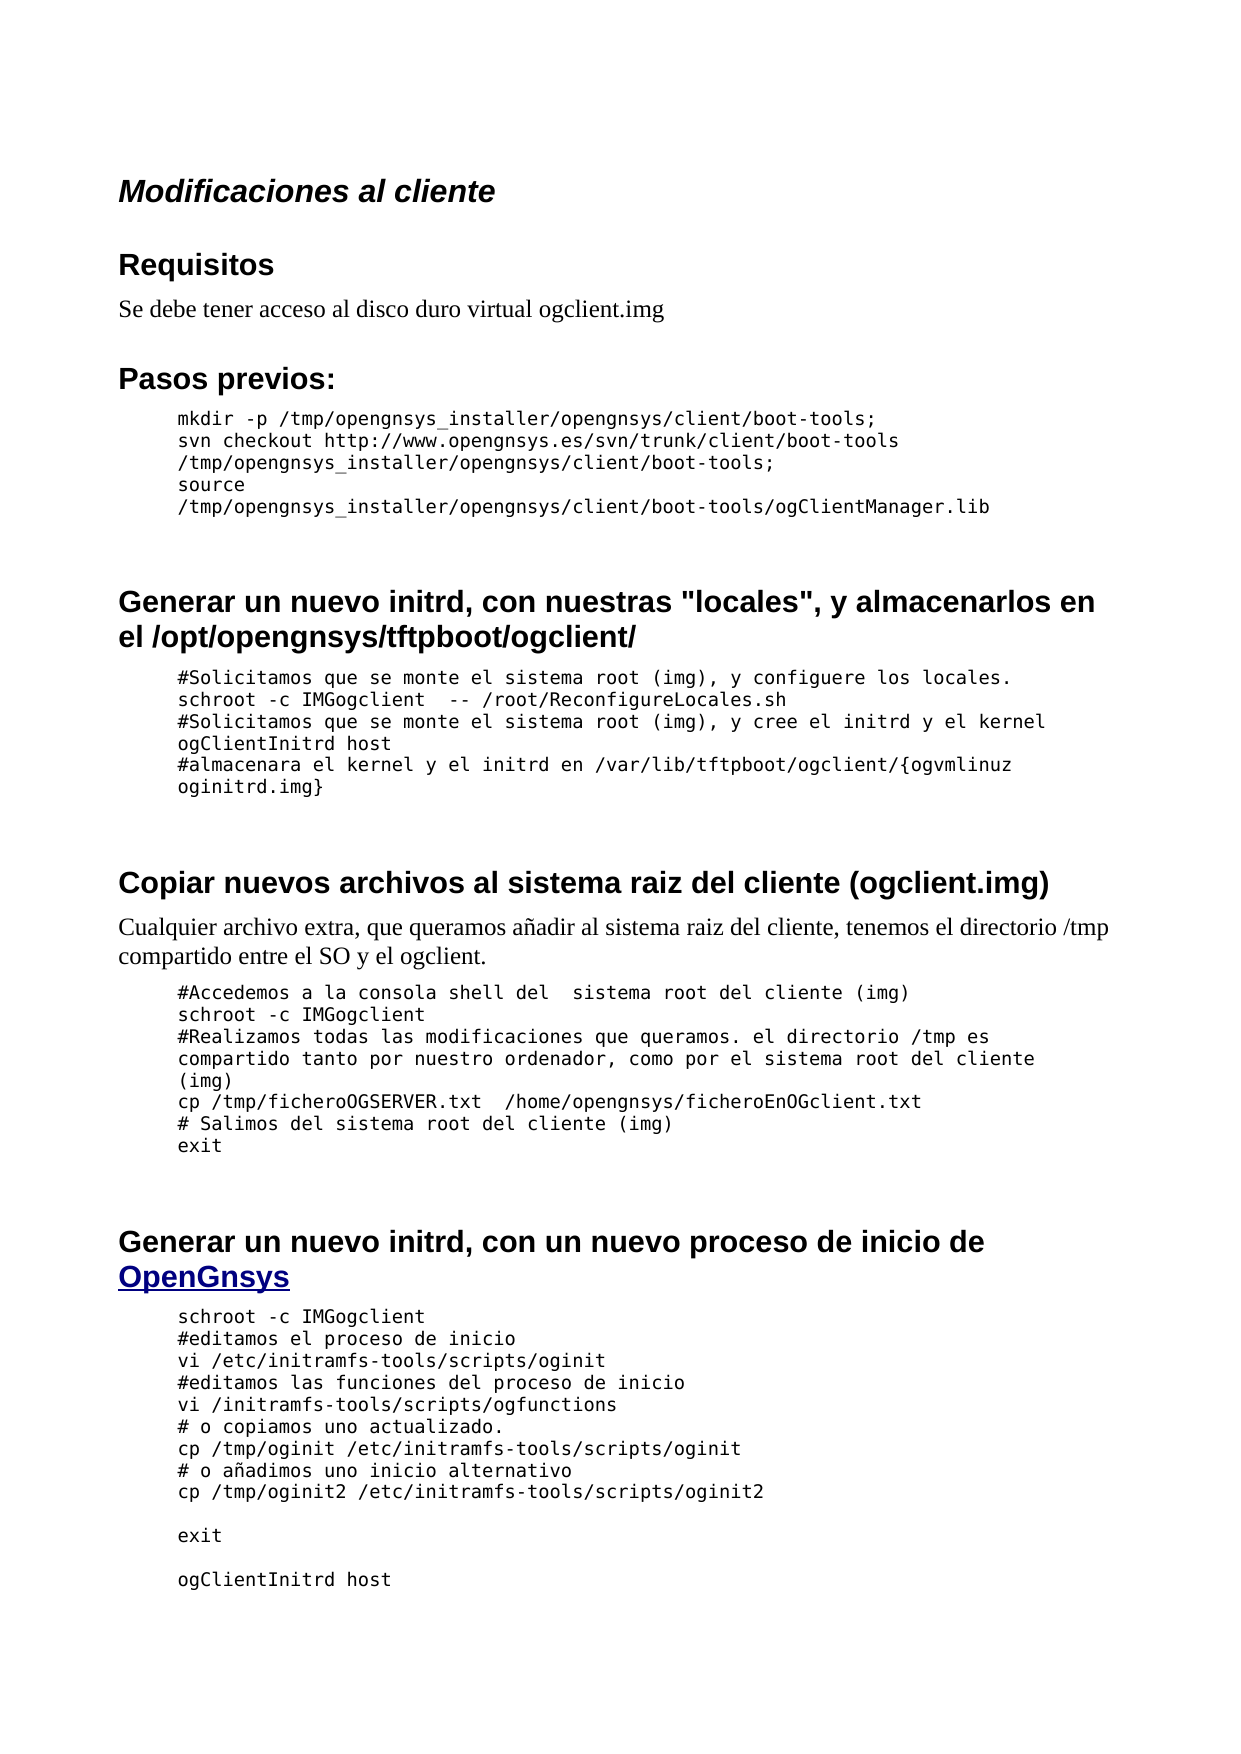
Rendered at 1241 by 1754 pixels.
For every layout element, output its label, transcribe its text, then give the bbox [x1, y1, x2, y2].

subtitle Generar un nuevo initrd, con nuestras "locales", y almacenarlos en el /opt/opengnsys/tftpboot/ogclient/ [118, 584, 1122, 654]
text schroot -c IMGogclient #editamos el proceso de inicio vi /etc/initramfs-tools/scripts/oginit #editamos las funciones del proceso de inicio vi /initramfs-tools/scripts/ogfunctions # o copiamos uno actualizado. cp /tmp/oginit /etc/initramfs-tools/scripts/oginit # o añadimos uno inicio alternativo cp /tmp/oginit2 /etc/initramfs-tools/scripts/oginit2 exit ogClientInitrd host [177, 1307, 1063, 1635]
text #Solicitamos que se monte el sistema root (img), y configuere los locales. schroot -c IMGogclient -- /root/ReconfigureLocales.sh #Solicitamos que se monte el sistema root (img), y cree el initrd y el kernel ogClientInitrd host #almacenara el kernel y el initrd en /var/lib/tftpboot/ogclient/{ogvmlinuz oginitrd.img} [177, 667, 1063, 798]
subtitle Modificaciones al cliente [118, 172, 1122, 209]
subtitle Generar un nuevo initrd, con un nuevo proceso de inicio de OpenGnsys [118, 1223, 1122, 1294]
subtitle Pasos previos: [118, 360, 1122, 396]
text Se debe tener acceso al disco duro virtual ogclient.img [118, 294, 1122, 323]
text mkdir -p /tmp/opengnsys_installer/opengnsys/client/boot-tools; svn checkout http://www.opengnsys.es/svn/trunk/client/boot-tools /tmp/opengnsys_installer/opengnsys/client/boot-tools; source /tmp/opengnsys_installer/opengnsys/client/boot-tools/ogClientManager.lib [177, 408, 1063, 517]
subtitle Requisitos [118, 246, 1122, 282]
subtitle Copiar nuevos archivos al sistema raiz del cliente (ogclient.img) [118, 864, 1122, 900]
text Cualquier archivo extra, que queramos añadir al sistema raiz del cliente, tenemos el directorio /tmp compartido entre el SO y el ogclient. [118, 912, 1122, 970]
text #Accedemos a la consola shell del sistema root del cliente (img) schroot -c IMGogclient #Realizamos todas las modificaciones que queramos. el directorio /tmp es compartido tanto por nuestro ordenador, como por el sistema root del cliente (img) cp /tmp/ficheroOGSERVER.txt /home/opengnsys/ficheroEnOGclient.txt # Salimos del sistema root del cliente (img) exit [177, 982, 1063, 1157]
